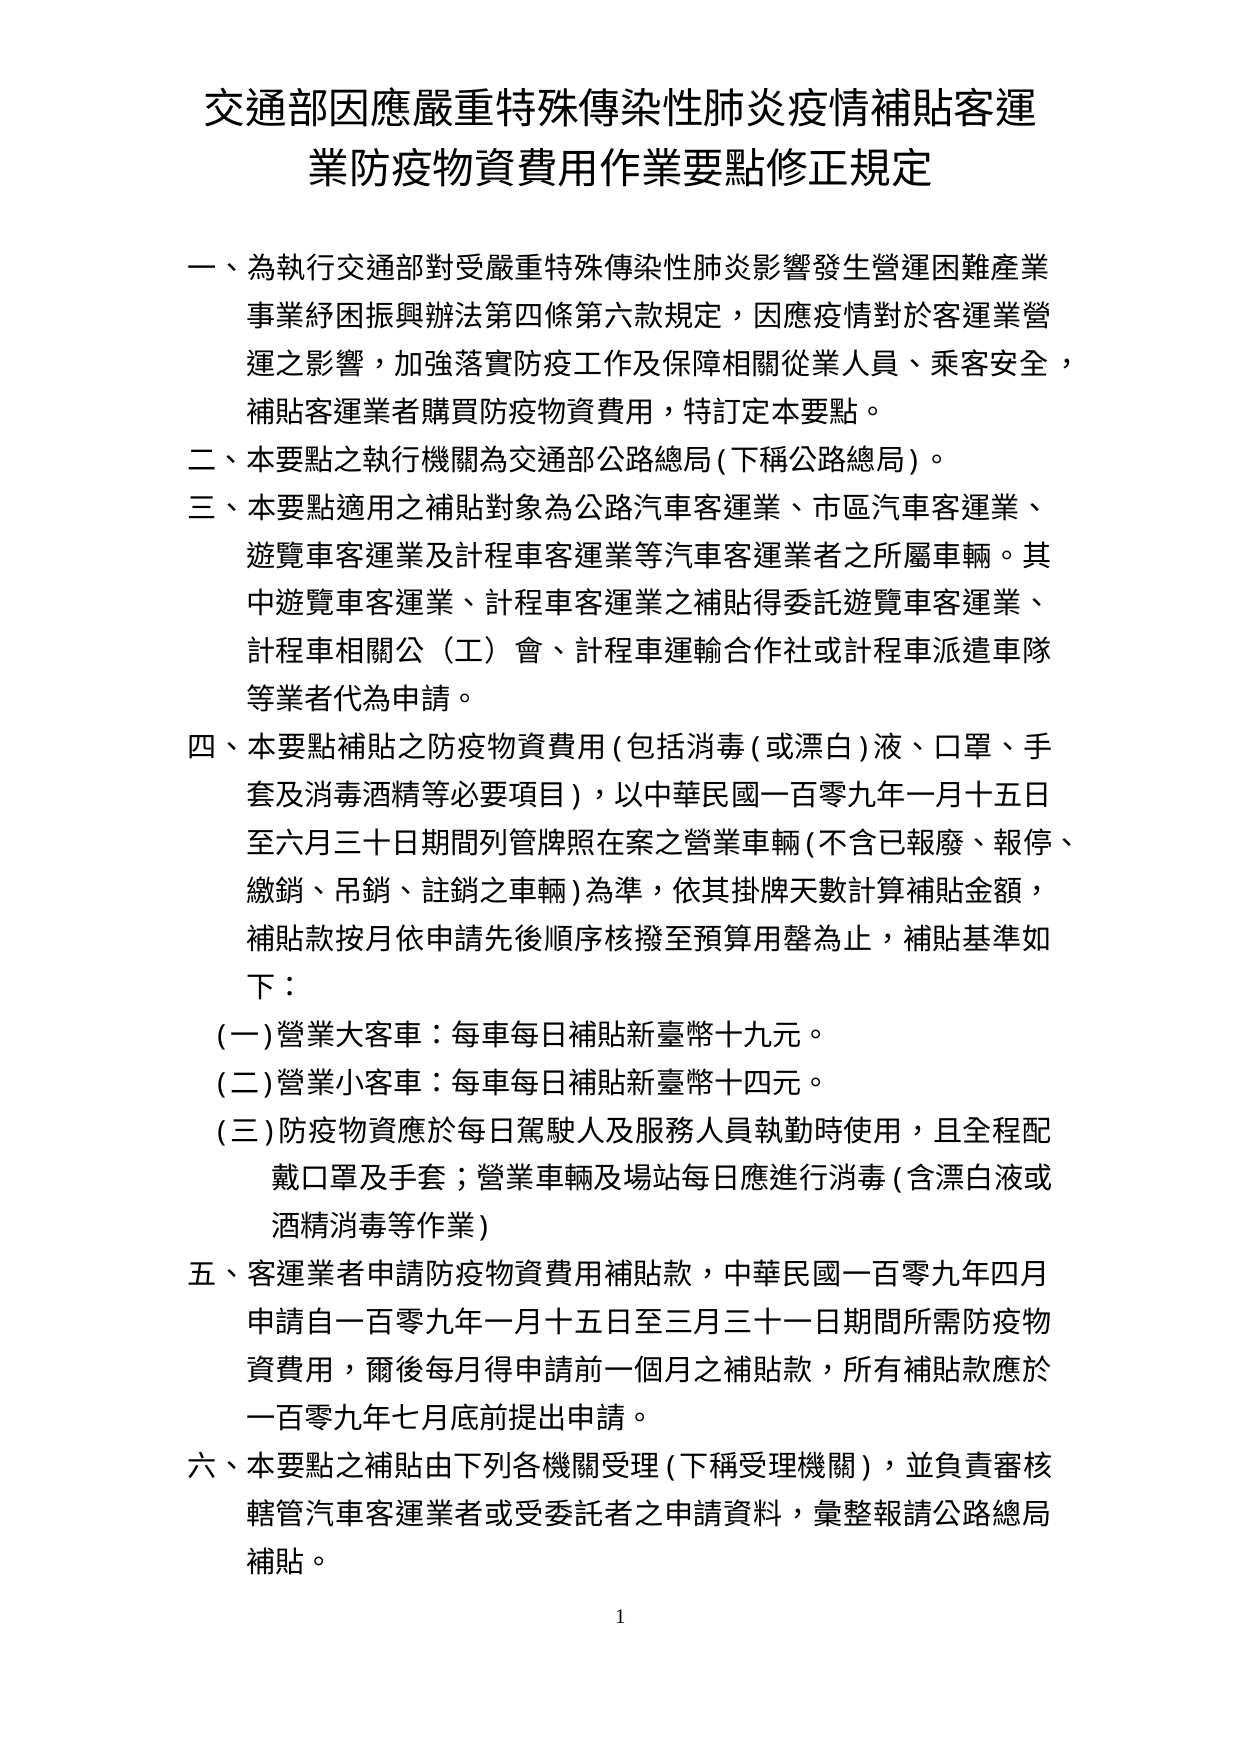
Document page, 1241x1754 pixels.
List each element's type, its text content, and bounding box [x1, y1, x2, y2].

text 交通部因應嚴重特殊傳染性肺炎疫情補貼客運業防疫物資費用作業要點修正規定 [187, 75, 1053, 196]
text 五、客運業者申請防疫物資費用補貼款，中華民國一百零九年四月申請自一百零九年一月十五日至三月三十一日期間所需防疫物資費用，爾後每月得申請前一個月之補貼款，所有補貼款應於一百零九年七月底前提出申請。 [187, 1246, 1053, 1438]
text 六、本要點之補貼由下列各機關受理(下稱受理機關)，並負責審核轄管汽車客運業者或受委託者之申請資料，彙整報請公路總局補貼。 [187, 1438, 1053, 1582]
text (三)防疫物資應於每日駕駛人及服務人員執勤時使用，且全程配戴口罩及手套；營業車輛及場站每日應進行消毒(含漂白液或酒精消毒等作業) [212, 1103, 1053, 1246]
text 三、本要點適用之補貼對象為公路汽車客運業、市區汽車客運業、遊覽車客運業及計程車客運業等汽車客運業者之所屬車輛。其中遊覽車客運業、計程車客運業之補貼得委託遊覽車客運業、計程車相關公（工）會、計程車運輸合作社或計程車派遣車隊等業者代為申請。 [187, 480, 1053, 719]
text 四、本要點補貼之防疫物資費用(包括消毒(或漂白)液、口罩、手套及消毒酒精等必要項目)，以中華民國一百零九年一月十五日至六月三十日期間列管牌照在案之營業車輛(不含已報廢、報停、繳銷、吊銷、註銷之車輛)為準，依其掛牌天數計算補貼金額，補貼款按月依申請先後順序核撥至預算用罄為止，補貼基準如下： [187, 719, 1053, 1007]
text (一)營業大客車：每車每日補貼新臺幣十九元。 [212, 1007, 1053, 1055]
text (二)營業小客車：每車每日補貼新臺幣十四元。 [212, 1055, 1053, 1103]
text 一、為執行交通部對受嚴重特殊傳染性肺炎影響發生營運困難產業事業紓困振興辦法第四條第六款規定，因應疫情對於客運業營運之影響，加強落實防疫工作及保障相關從業人員、乘客安全，補貼客運業者購買防疫物資費用，特訂定本要點。 [187, 240, 1053, 432]
text 二、本要點之執行機關為交通部公路總局(下稱公路總局)。 [187, 432, 1053, 480]
